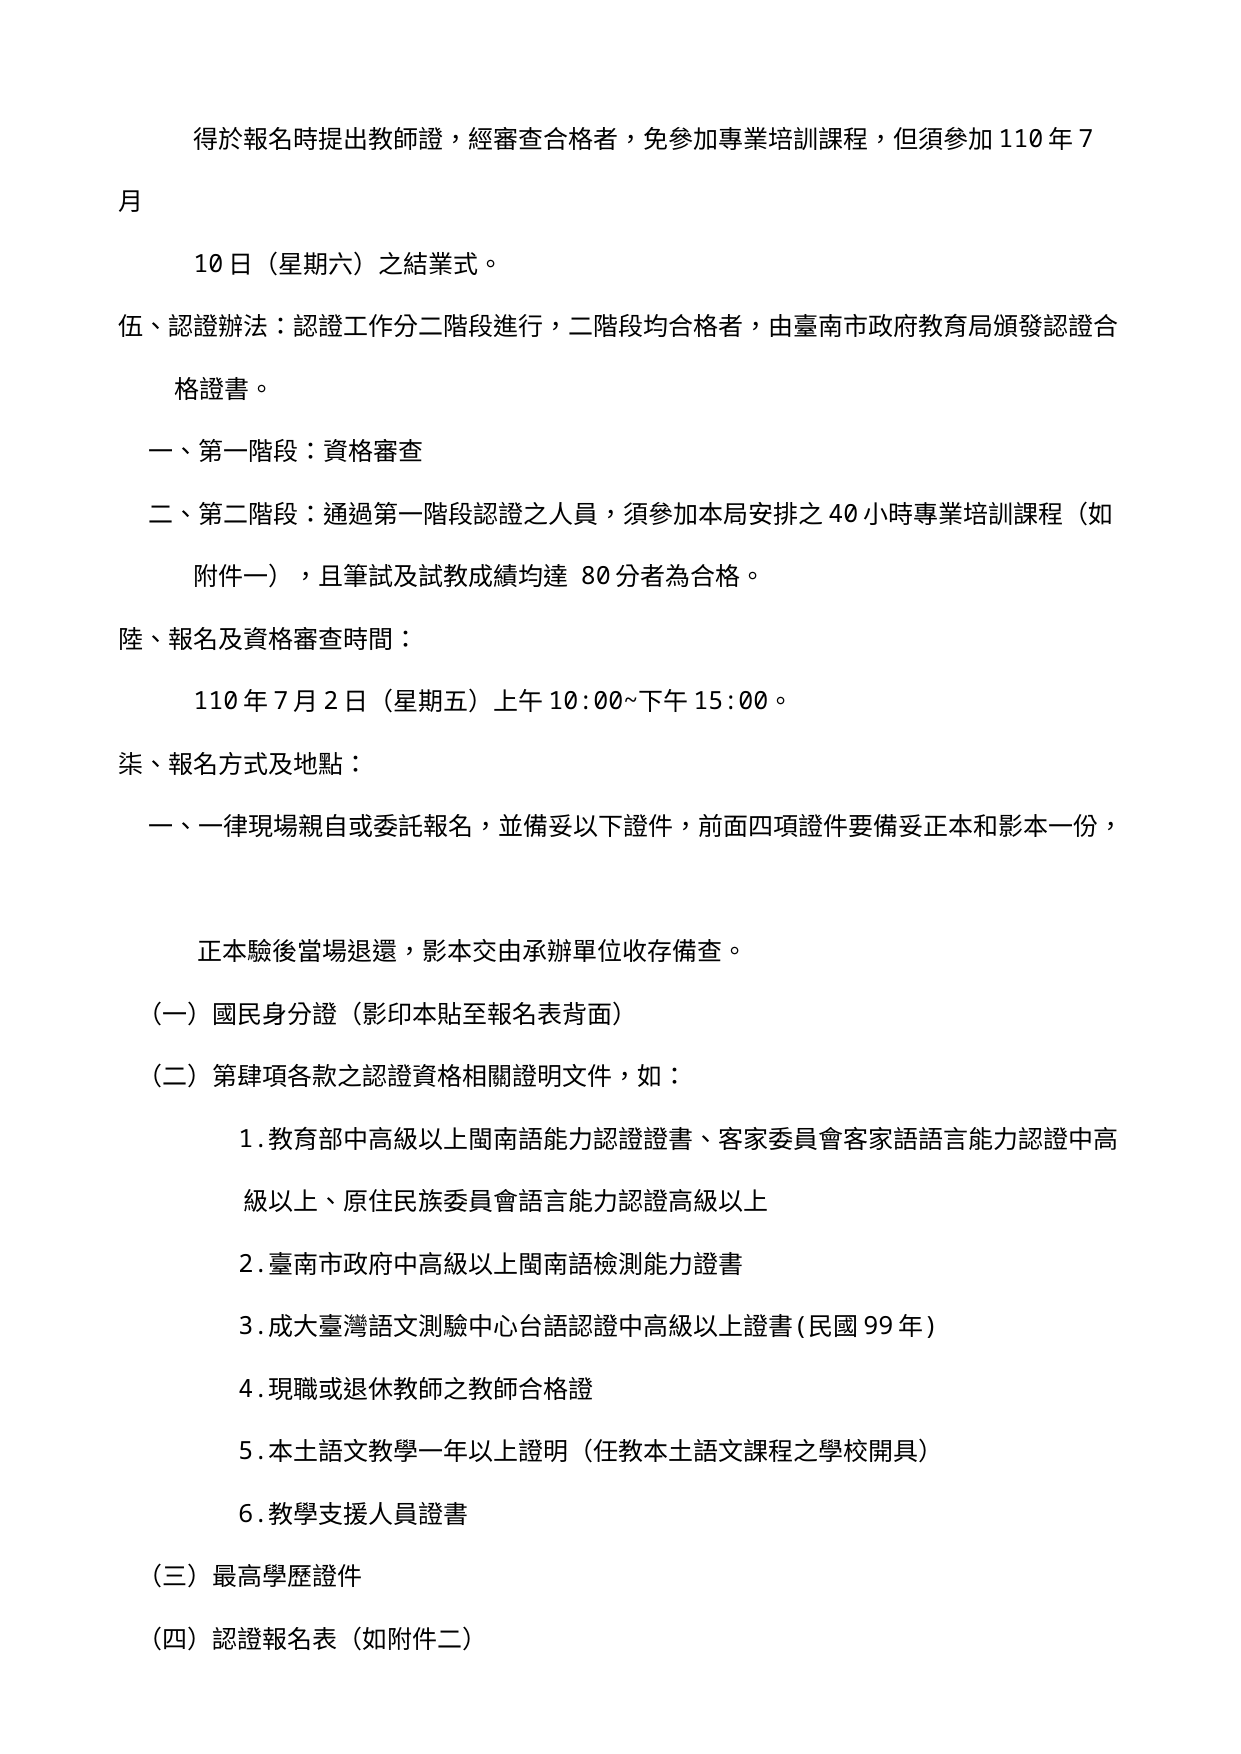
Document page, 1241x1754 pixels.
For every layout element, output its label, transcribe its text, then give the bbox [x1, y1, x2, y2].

text 3.成大臺灣語文測驗中心台語認證中高級以上證書(民國99年) [118, 1283, 1122, 1346]
text 一、一律現場親自或委託報名，並備妥以下證件，前面四項證件要備妥正本和影本一份， [133, 783, 1122, 908]
text 10日（星期六）之結業式。 [118, 221, 1122, 283]
text 柒、報名方式及地點： [118, 721, 1122, 783]
text 2.臺南市政府中高級以上閩南語檢測能力證書 [118, 1221, 1122, 1283]
text 二、第二階段：通過第一階段認證之人員，須參加本局安排之40小時專業培訓課程（如附件一），且筆試及試教成績均達 80分者為合格。 [118, 471, 1122, 596]
text 6.教學支援人員證書 [118, 1471, 1122, 1533]
text 一、第一階段：資格審查 [118, 408, 1122, 471]
text （四）認證報名表（如附件二） [137, 1596, 1122, 1658]
text 陸、報名及資格審查時間： [118, 596, 1122, 658]
text 5.本土語文教學一年以上證明（任教本土語文課程之學校開具） [118, 1408, 1122, 1471]
text 伍、認證辦法：認證工作分二階段進行，二階段均合格者，由臺南市政府教育局頒發認證合格證書。 [118, 283, 1122, 408]
text （一）國民身分證（影印本貼至報名表背面） [137, 971, 1122, 1033]
text 1.教育部中高級以上閩南語能力認證證書、客家委員會客家語語言能力認證中高級以上、原住民族委員會語言能力認證高級以上 [118, 1096, 1122, 1221]
text （三）最高學歷證件 [137, 1533, 1122, 1596]
text 得於報名時提出教師證，經審查合格者，免參加專業培訓課程，但須參加110年7月 [118, 96, 1122, 221]
text 正本驗後當場退還，影本交由承辦單位收存備查。 [137, 908, 1122, 971]
text 4.現職或退休教師之教師合格證 [118, 1346, 1122, 1408]
text （二）第肆項各款之認證資格相關證明文件，如： [137, 1033, 1122, 1096]
text 110年7月2日（星期五）上午10:00~下午15:00。 [118, 658, 1122, 721]
